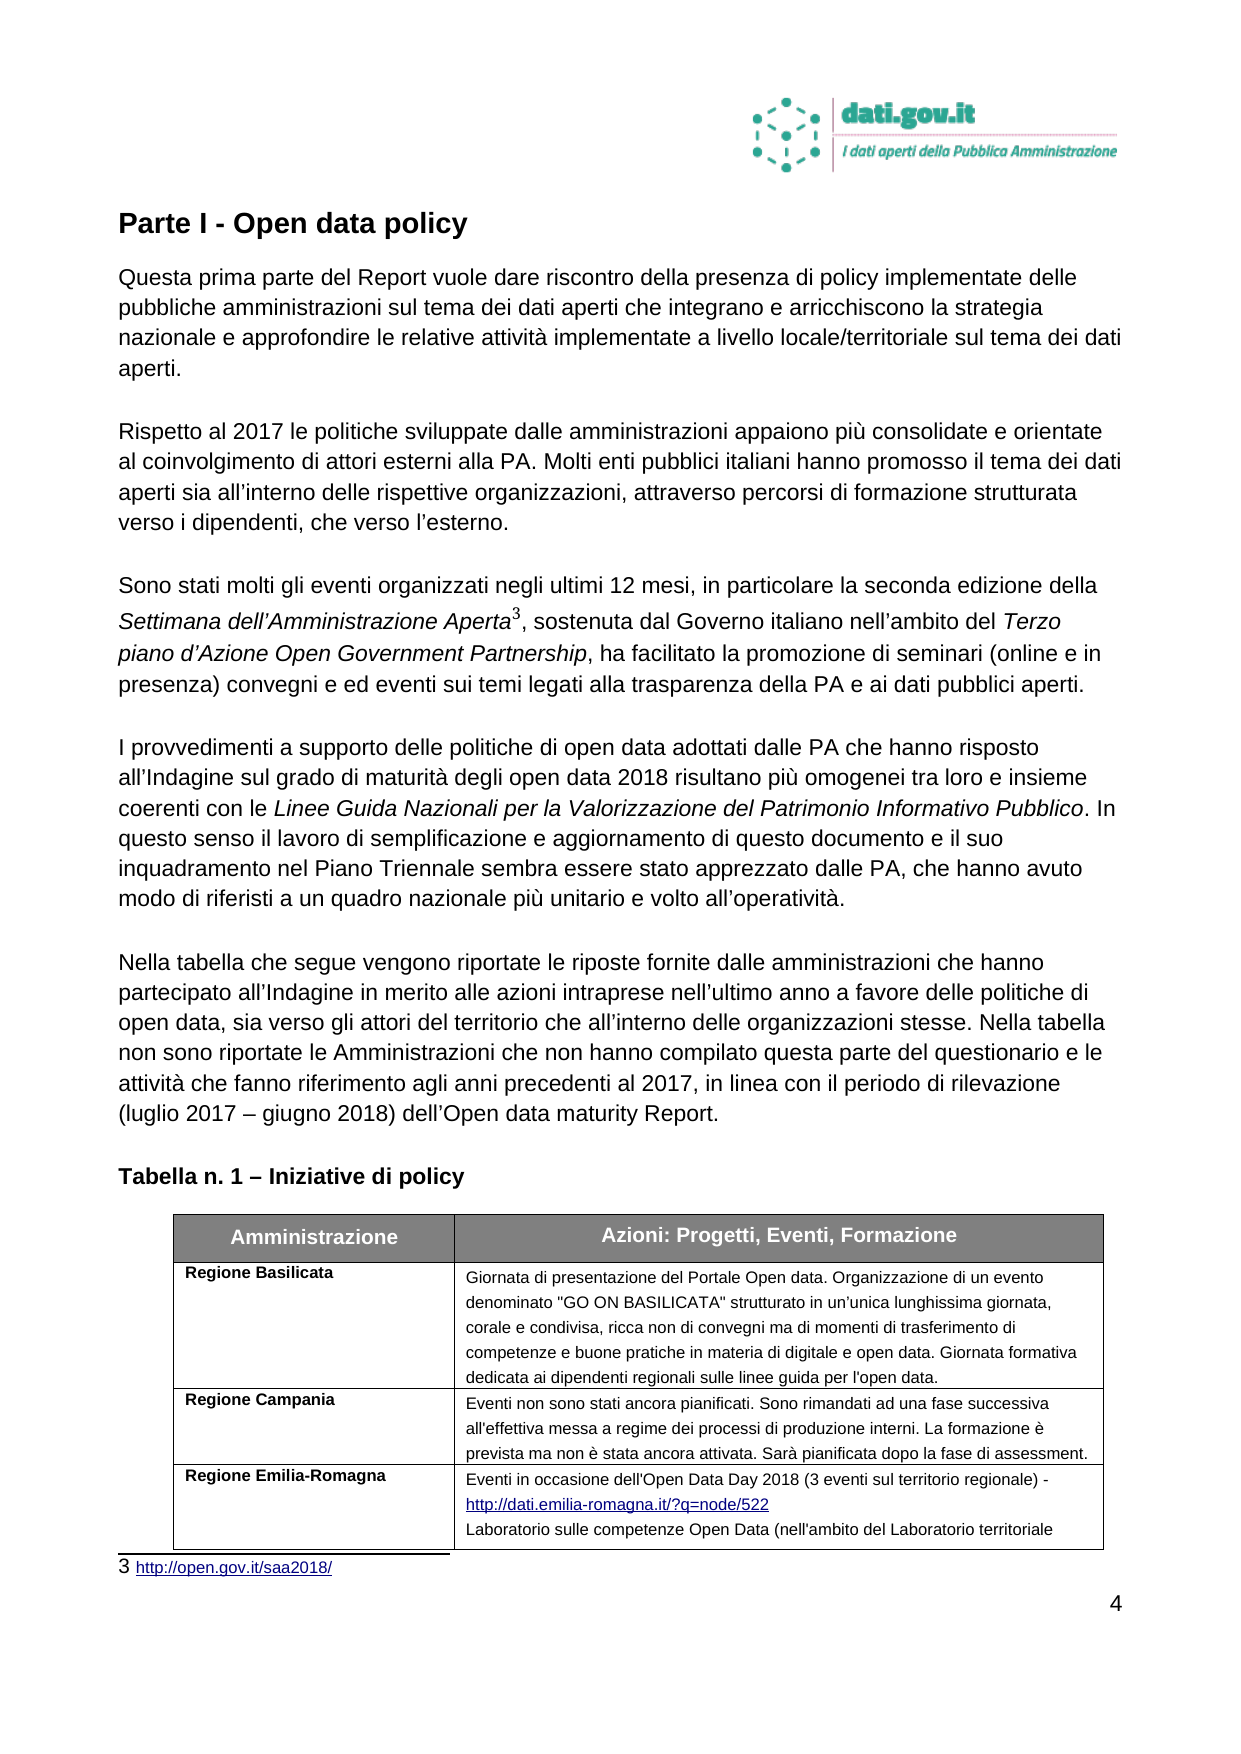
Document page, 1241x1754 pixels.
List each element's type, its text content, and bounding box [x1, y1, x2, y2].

text Sono stati molti gli eventi organizzati negli ultimi 12 mesi, in particolare la seconda edizione della Settimana dell’Amministrazione Aperta, sostenuta dal Governo italiano nell’ambito del Terzo piano d’Azione Open Government Partnership, ha facilitato la promozione di seminari (online e in presenza) convegni e ed eventi sui temi legati alla trasparenza della PA e ai dati pubblici aperti. [118, 572, 1122, 697]
table_cell Regione Campania [174, 1389, 454, 1464]
text Rispetto al 2017 le politiche sviluppate dalle amministrazioni appaiono più consolidate e orientate al coinvolgimento di attori esterni alla PA. Molti enti pubblici italiani hanno promosso il tema dei dati aperti sia all’interno delle rispettive organizzazioni, attraverso percorsi di formazione strutturata verso i dipendenti, che verso l’esterno. [118, 418, 1122, 535]
table_cell Giornata di presentazione del Portale Open data. Organizzazione di un evento denominato "GO ON BASILICATA" strutturato in un’unica lunghissima giornata, corale e condivisa, ricca non di convegni ma di momenti di trasferimento di competenze e buone pratiche in materia di digitale e open data. Giornata formativa dedicata ai dipendenti regionali sulle linee guida per l'open data. [455, 1263, 1103, 1388]
table_cell Regione Basilicata [174, 1263, 454, 1388]
text Questa prima parte del Report vuole dare riscontro della presenza di policy implementate delle pubbliche amministrazioni sul tema dei dati aperti che integrano e arricchiscono la strategia nazionale e approfondire le relative attività implementate a livello locale/territoriale sul tema dei dati aperti. [118, 264, 1122, 381]
table_header Azioni: Progetti, Eventi, Formazione [455, 1215, 1103, 1262]
text I provvedimenti a supporto delle politiche di open data adottati dalle PA che hanno risposto all’Indagine sul grado di maturità degli open data 2018 risultano più omogenei tra loro e insieme coerenti con le Linee Guida Nazionali per la Valorizzazione del Patrimonio Informativo Pubblico. In questo senso il lavoro di semplificazione e aggiornamento di questo documento e il suo inquadramento nel Piano Triennale sembra essere stato apprezzato dalle PA, che hanno avuto modo di riferisti a un quadro nazionale più unitario e volto all’operatività. [118, 734, 1122, 911]
text Tabella n. 1 – Iniziative di policy [118, 1163, 1122, 1189]
table_cell Regione Emilia-Romagna [174, 1465, 454, 1549]
text http://open.gov.it/saa2018/ [118, 1554, 1122, 1578]
text Nella tabella che segue vengono riportate le riposte fornite dalle amministrazioni che hanno partecipato all’Indagine in merito alle azioni intraprese nell’ultimo anno a favore delle politiche di open data, sia verso gli attori del territorio che all’interno delle organizzazioni stesse. Nella tabella non sono riportate le Amministrazioni che non hanno compilato questa parte del questionario e le attività che fanno riferimento agli anni precedenti al 2017, in linea con il periodo di rilevazione (luglio 2017 – giugno 2018) dell’Open data maturity Report. [118, 949, 1122, 1126]
subtitle Parte I - Open data policy [468, 207, 1122, 240]
table_cell Eventi non sono stati ancora pianificati. Sono rimandati ad una fase successiva all'effettiva messa a regime dei processi di produzione interni. La formazione è prevista ma non è stata ancora attivata. Sarà pianificata dopo la fase di assessment. [455, 1389, 1103, 1464]
table_header Amministrazione [174, 1215, 454, 1262]
table_cell Eventi in occasione dell'Open Data Day 2018 (3 eventi sul territorio regionale) - http://dati.emilia-romagna.it/?q=node/522 Laboratorio sulle competenze Open Data (nell'ambito del Laboratorio territoriale [455, 1465, 1103, 1549]
